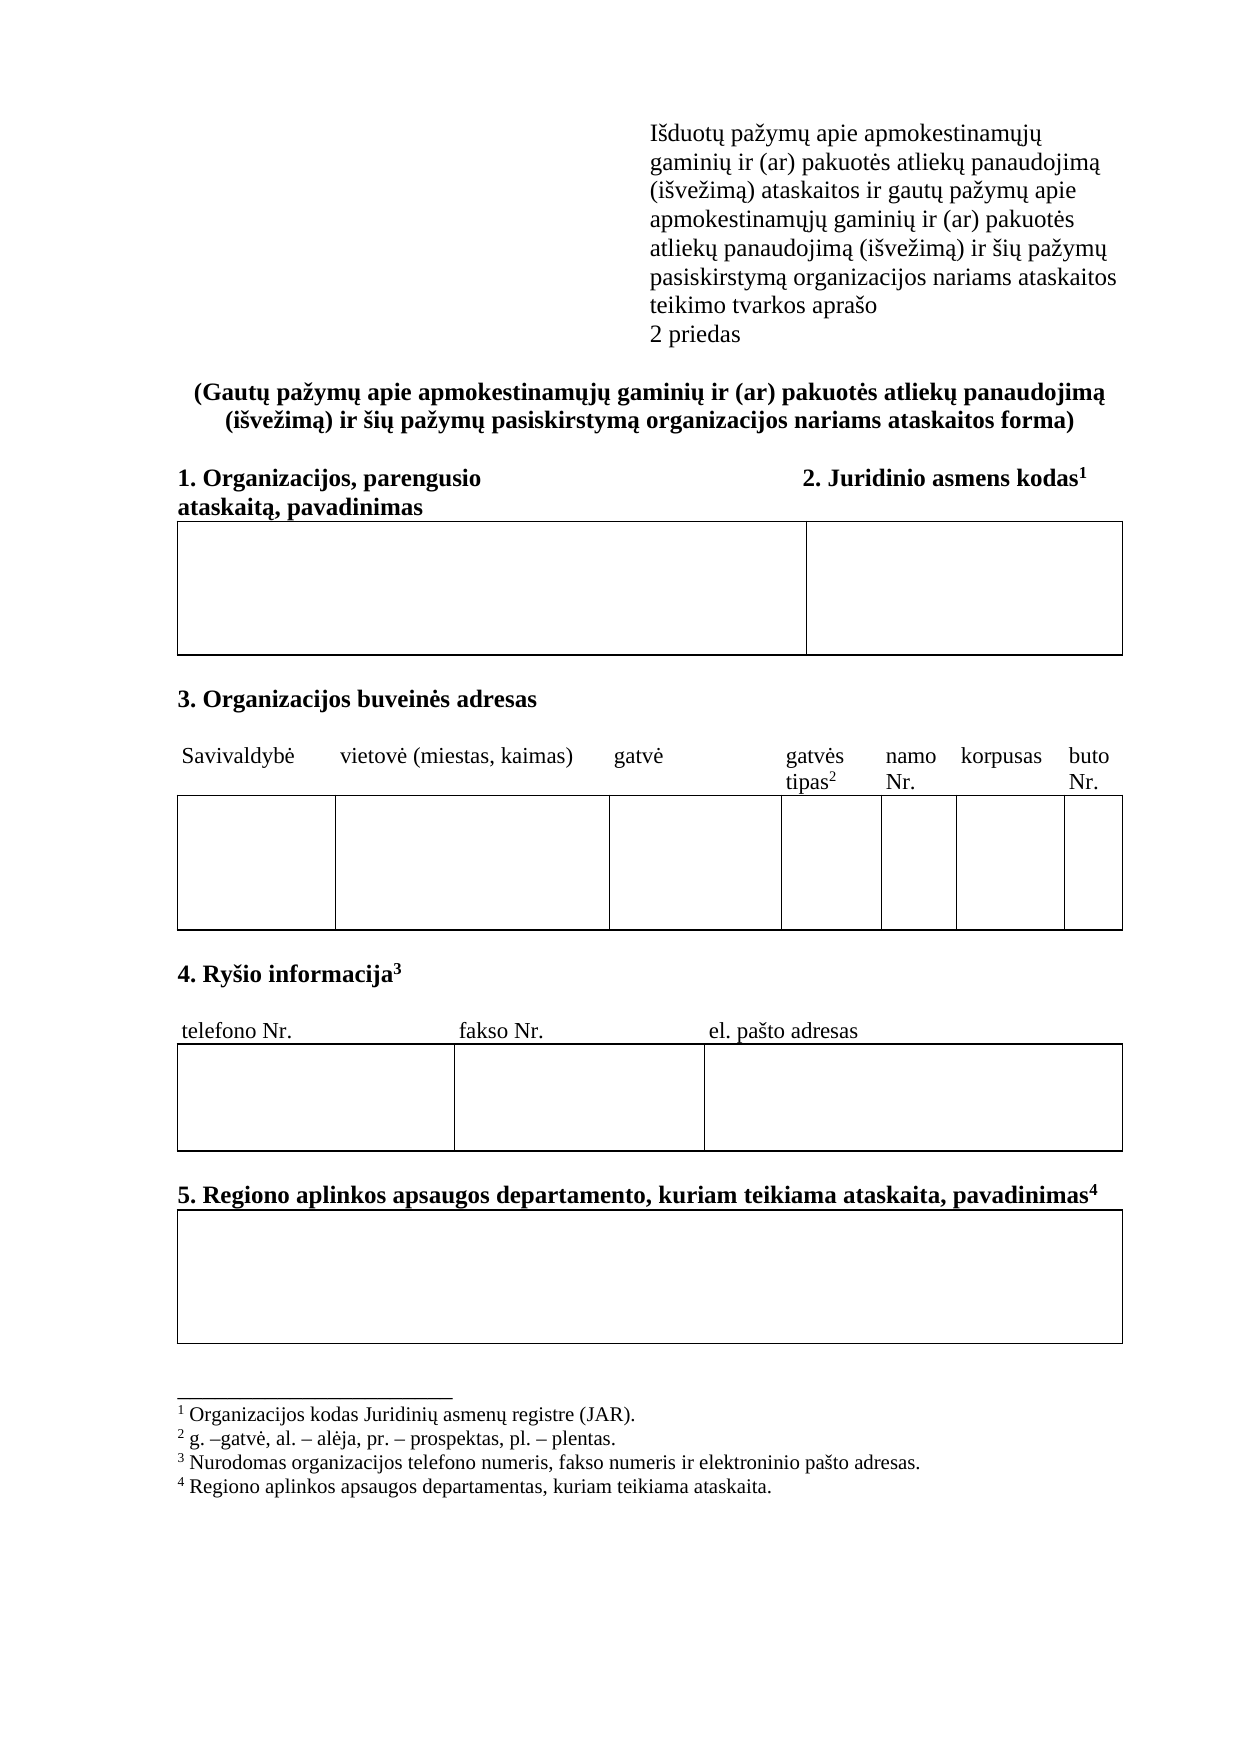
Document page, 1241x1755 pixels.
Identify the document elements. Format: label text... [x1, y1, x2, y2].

text (Gautų pažymų apie apmokestinamųjų gaminių ir (ar) pakuotės atliekų panaudojimą (išvežimą) ir šių pažymų pasiskirstymą organizacijos nariams ataskaitos forma) [177, 377, 1122, 434]
text 5. Regiono aplinkos apsaugos departamento, kuriam teikiama ataskaita, pavadinimas4 [177, 1180, 1122, 1209]
table_header [178, 522, 806, 654]
text 3. Organizacijos buveinės adresas [177, 684, 1122, 713]
table_header [178, 1211, 1122, 1342]
table_header [807, 522, 1122, 654]
table_header gatvės tipas2 [781, 742, 881, 794]
text Išduotų pažymų apie apmokestinamųjų gaminių ir (ar) pakuotės atliekų panaudojimą (išvežimą) ataskaitos ir gautų pažymų apie apmokestinamųjų gaminių ir (ar) pakuotės atliekų panaudojimą (išvežimą) ir šių pažymų pasiskirstymą organizacijos nariams ataskaitos teikimo tvarkos aprašo [649, 118, 1122, 319]
table_cell [178, 1045, 454, 1150]
table_header vietovė (miestas, kaimas) [336, 742, 609, 794]
table_cell [610, 796, 781, 929]
table_header Savivaldybė [177, 742, 336, 794]
table_cell [336, 796, 609, 929]
text ataskaitą, pavadinimas [177, 492, 1122, 521]
table_cell [1065, 796, 1122, 929]
text 4 Regiono aplinkos apsaugos departamentas, kuriam teikiama ataskaita. [177, 1474, 1122, 1498]
table_header buto Nr. [1065, 742, 1122, 794]
table_header fakso Nr. [454, 1017, 704, 1043]
text 3 Nurodomas organizacijos telefono numeris, fakso numeris ir elektroninio pašto adresas. [177, 1449, 1122, 1474]
table_cell [882, 796, 956, 929]
table_cell [782, 796, 881, 929]
table_header gatvė [610, 742, 781, 794]
text 2 priedas [649, 319, 1122, 348]
table_header korpusas [956, 742, 1064, 794]
text 4. Ryšio informacija3 [177, 959, 1122, 988]
table_cell [705, 1045, 1122, 1150]
table_header namo Nr. [881, 742, 956, 794]
text 1. Organizacijos, parengusio 2. Juridinio asmens kodas1 [177, 463, 1122, 492]
text ______________________ [177, 1373, 1122, 1401]
table_cell [178, 796, 335, 929]
table_header el. pašto adresas [705, 1017, 1122, 1043]
text 1 Organizacijos kodas Juridinių asmenų registre (JAR). [177, 1401, 1122, 1426]
text 2 g. –gatvė, al. – alėja, pr. – prospektas, pl. – plentas. [177, 1426, 1122, 1449]
table_header telefono Nr. [177, 1017, 454, 1043]
table_cell [455, 1045, 704, 1150]
table_cell [957, 796, 1064, 929]
